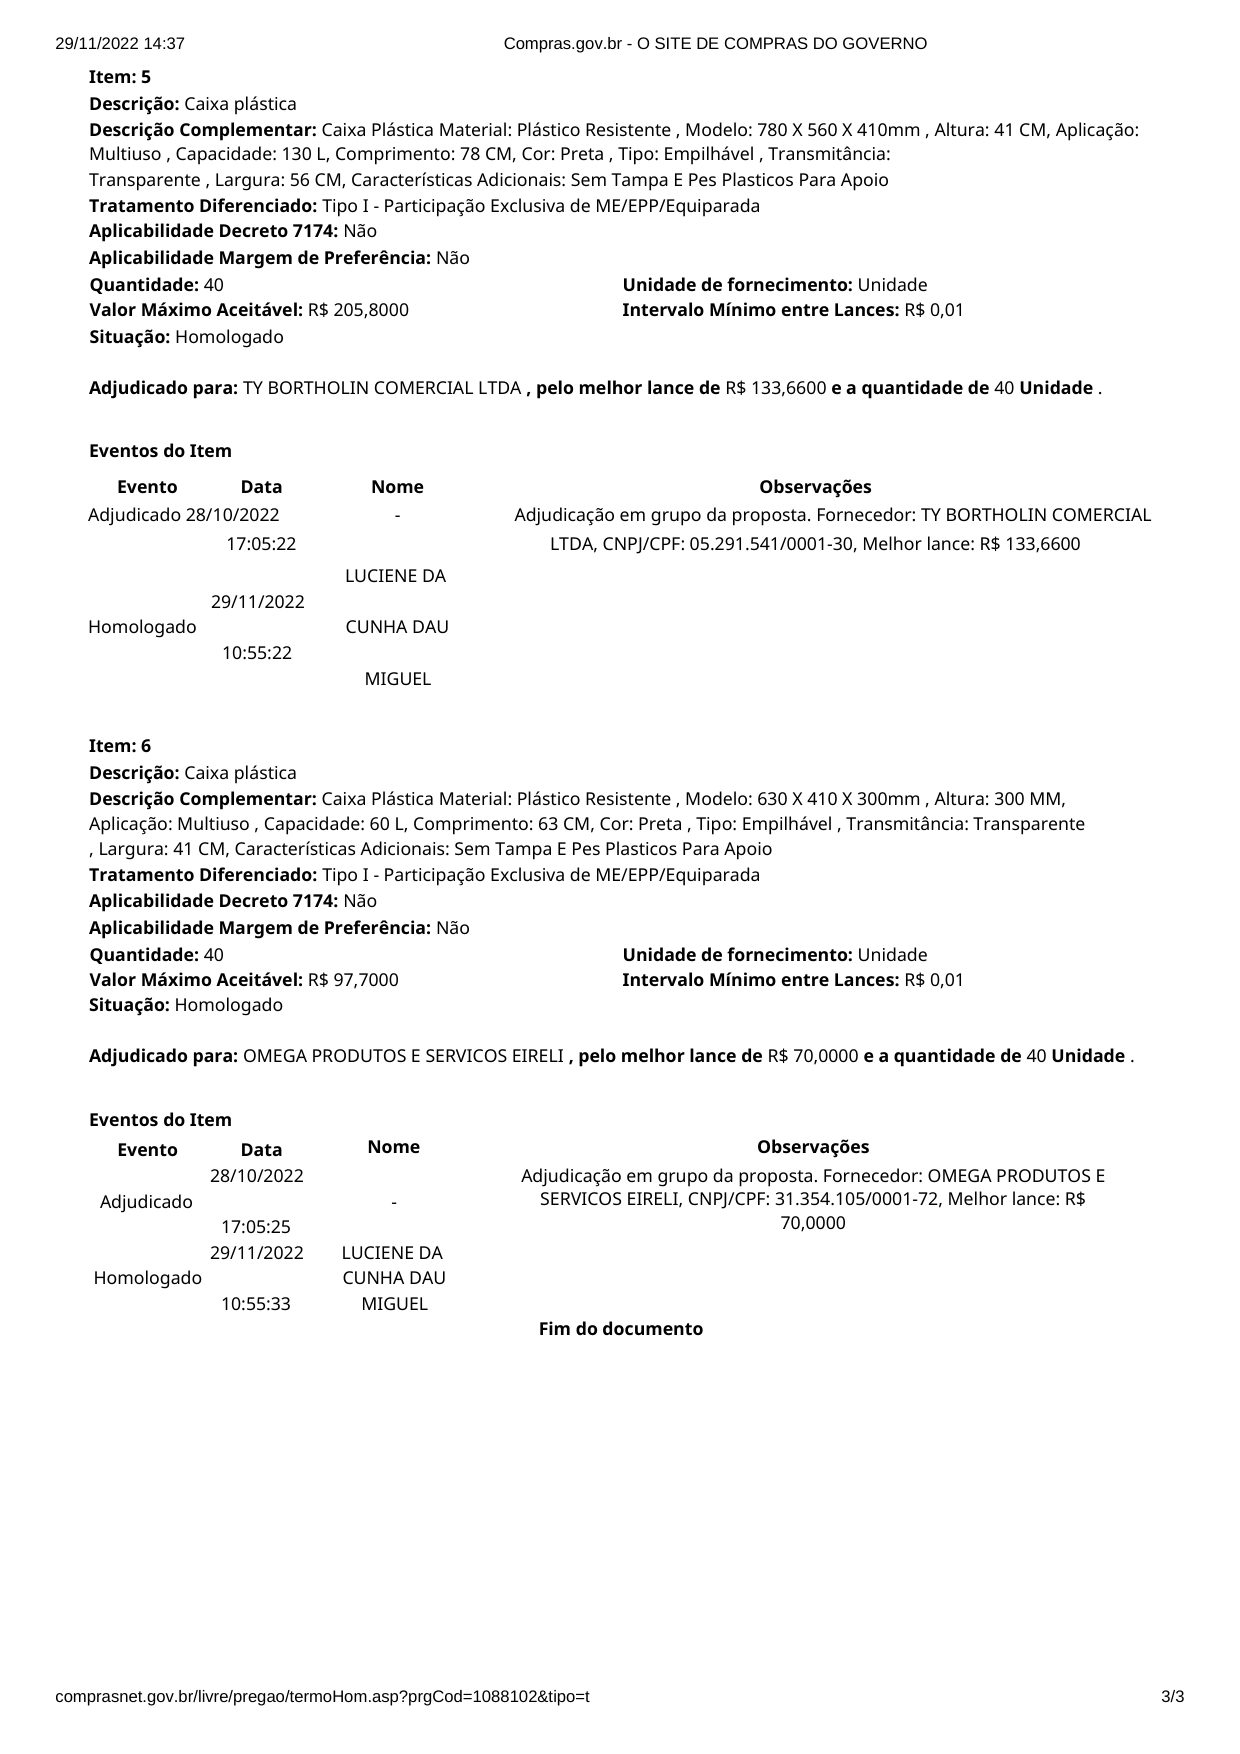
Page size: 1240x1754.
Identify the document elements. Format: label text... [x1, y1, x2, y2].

text Descrição Complementar: Caixa Plástica Material: Plástico Resistente , Modelo: 780 X 560 X 410mm , Altura: 41 CM, Aplicação: Multiuso , Capacidade: 130 L, Comprimento: 78 CM, Cor: Preta , Tipo: Empilhável , Transmitância: [89, 117, 1152, 166]
text Transparente , Largura: 56 CM, Características Adicionais: Sem Tampa E Pes Plasticos Para Apoio [89, 167, 1152, 192]
text Aplicabilidade Decreto 7174: Não [89, 219, 1152, 243]
text , Largura: 41 CM, Características Adicionais: Sem Tampa E Pes Plasticos Para Apoio [89, 837, 1152, 861]
text Adjudicado para: OMEGA PRODUTOS E SERVICOS EIRELI , pelo melhor lance de R$ 70,0000 e a quantidade de 40 Unidade . [89, 1044, 1152, 1068]
table_header Evento Data [93, 1135, 341, 1164]
text 10:55:22 [222, 641, 1152, 665]
text MIGUEL [364, 666, 1152, 691]
text Adjudicado para: TY BORTHOLIN COMERCIAL LTDA , pelo melhor lance de R$ 133,6600 e a quantidade de 40 Unidade . [89, 375, 1152, 399]
text Descrição Complementar: Caixa Plástica Material: Plástico Resistente , Modelo: 630 X 410 X 300mm , Altura: 300 MM, Aplicação: Multiuso , Capacidade: 60 L, Comprimento: 63 CM, Cor: Preta , Tipo: Empilhável , Transmitância: Transparente [89, 786, 1152, 835]
text Item: 5 [89, 64, 1152, 89]
text Eventos do Item [89, 1108, 1152, 1132]
table_header Unidade de fornecimento: Unidade [623, 942, 999, 967]
table_header Unidade de fornecimento: Unidade [623, 273, 999, 298]
table_cell Intervalo Mínimo entre Lances: R$ 0,01 [623, 967, 999, 993]
table_cell Valor Máximo Aceitável: R$ 205,8000 Situação: Homologado [88, 298, 622, 375]
text Descrição: Caixa plástica [89, 761, 1152, 785]
text Aplicabilidade Margem de Preferência: Não [89, 915, 1152, 939]
text Descrição: Caixa plástica [89, 91, 1152, 116]
text 17:05:22 LTDA, CNPJ/CPF: 05.291.541/0001-30, Melhor lance: R$ 133,6600 [88, 528, 1152, 556]
text Eventos do Item [89, 439, 1152, 463]
text Item: 6 [89, 734, 1152, 758]
table_cell - [341, 1164, 509, 1240]
table_cell 28/10/2022 Adjudicado 17:05:25 [93, 1164, 341, 1240]
text Adjudicado 28/10/2022 - Adjudicação em grupo da proposta. Fornecedor: TY BORTHOLIN COMERCIAL [88, 502, 1152, 527]
table_header Observações [509, 1135, 1117, 1164]
table_cell Valor Máximo Aceitável: R$ 97,7000 [89, 967, 622, 993]
table_header Quantidade: 40 [88, 273, 622, 298]
table_cell 29/11/2022 Homologado 10:55:33 [93, 1240, 341, 1316]
text Homologado CUNHA DAU [88, 615, 1152, 639]
text LUCIENE DA [345, 563, 1152, 588]
text Tratamento Diferenciado: Tipo I - Participação Exclusiva de ME/EPP/Equiparada [89, 193, 1152, 217]
table_header Quantidade: 40 [89, 942, 622, 967]
text 29/11/2022 [211, 589, 1152, 613]
text Fim do documento [90, 1316, 1152, 1341]
text Aplicabilidade Margem de Preferência: Não [89, 246, 1152, 270]
table_cell Adjudicação em grupo da proposta. Fornecedor: OMEGA PRODUTOS E SERVICOS EIRELI, CNPJ/CPF: 31.354.105/0001-72, Melhor lance: R$ 70,0000 [509, 1164, 1117, 1240]
text Evento Data Nome Observações [88, 471, 1152, 499]
text Situação: Homologado [89, 993, 1152, 1017]
table_cell Intervalo Mínimo entre Lances: R$ 0,01 [623, 298, 999, 375]
table_cell [509, 1240, 1117, 1316]
table_header Nome [341, 1135, 509, 1164]
text Tratamento Diferenciado: Tipo I - Participação Exclusiva de ME/EPP/Equiparada [89, 862, 1152, 887]
text Aplicabilidade Decreto 7174: Não [89, 888, 1152, 912]
table_cell LUCIENE DA CUNHA DAU MIGUEL [341, 1240, 509, 1316]
